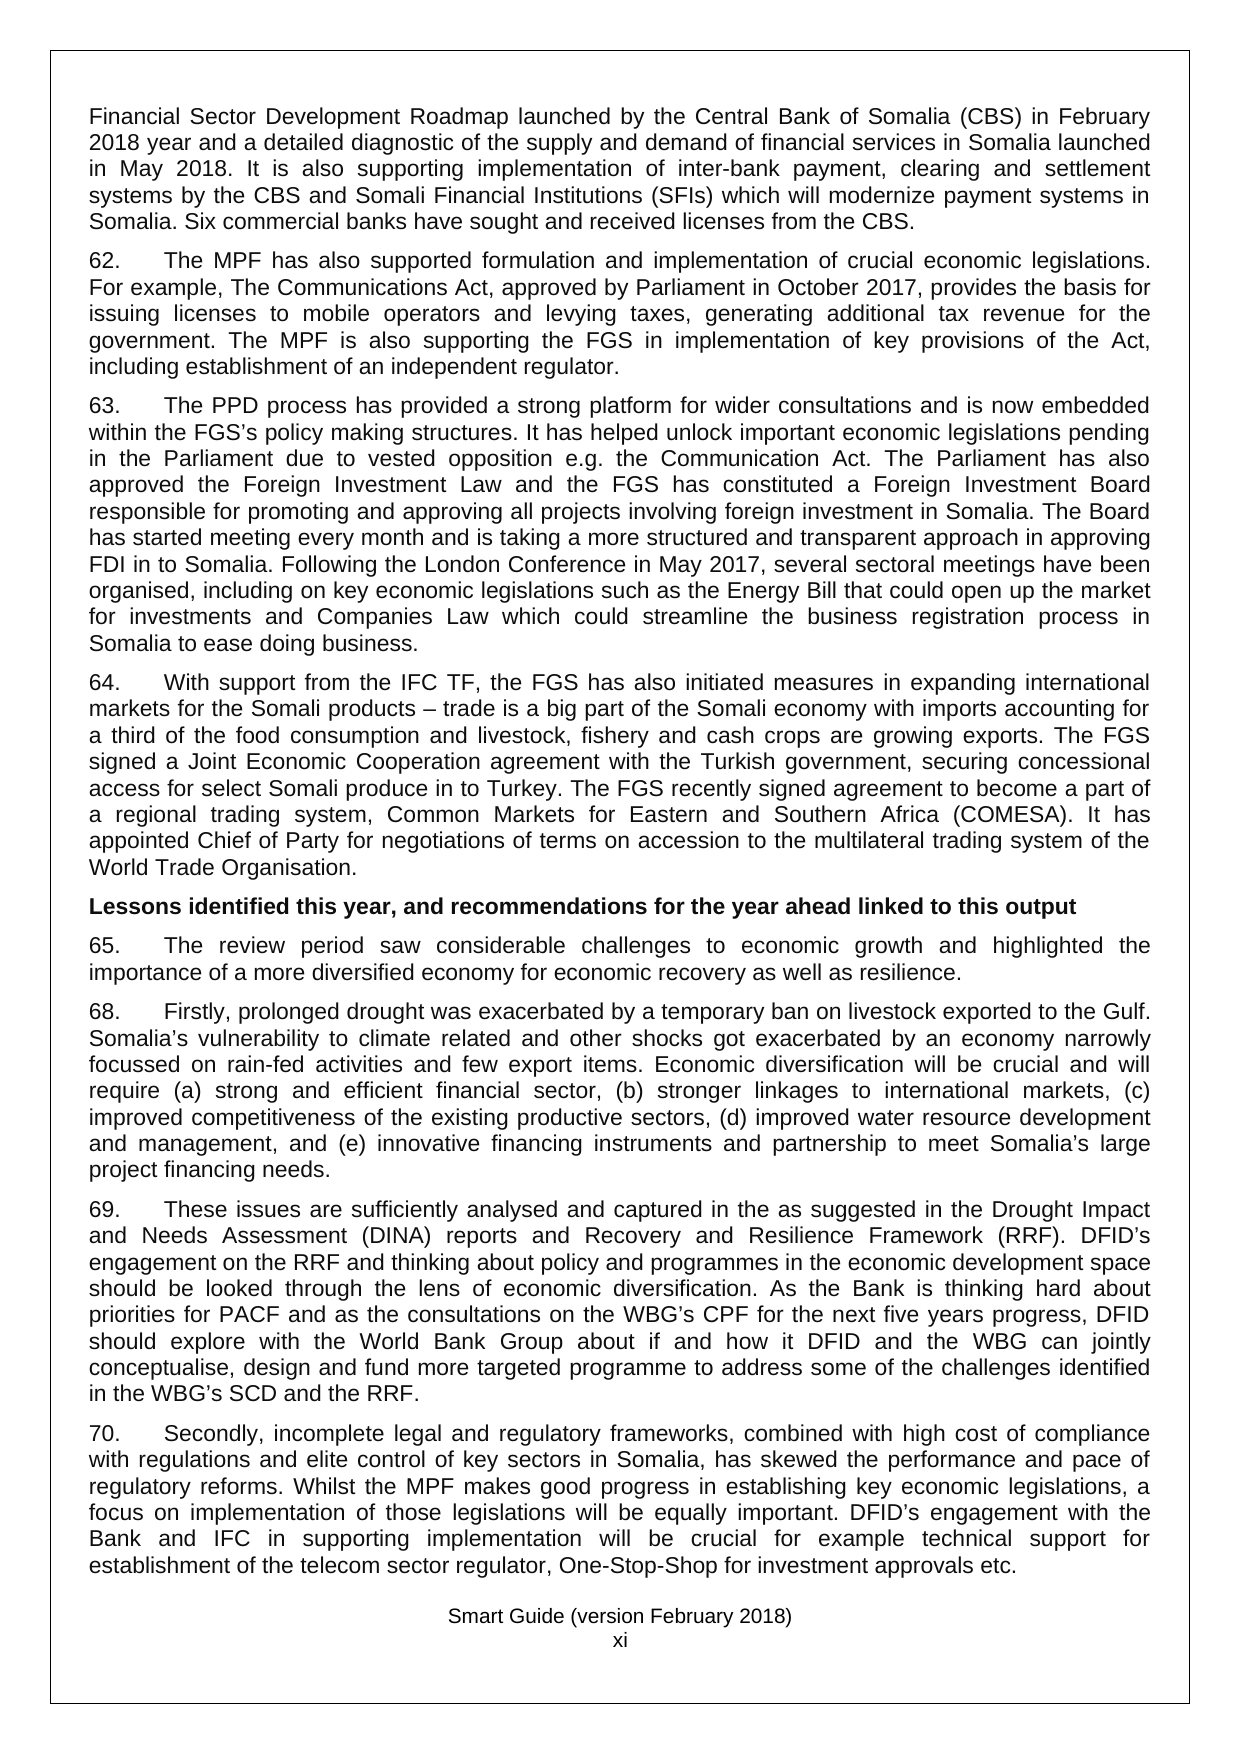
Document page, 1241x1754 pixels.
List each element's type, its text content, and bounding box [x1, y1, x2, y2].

text 68. Firstly, prolonged drought was exacerbated by a temporary ban on livestock exported to the Gulf. Somalia’s vulnerability to climate related and other shocks got exacerbated by an economy narrowly focussed on rain-fed activities and few export items. Economic diversification will be crucial and will require (a) strong and efficient financial sector, (b) stronger linkages to international markets, (c) improved competitiveness of the existing productive sectors, (d) improved water resource development and management, and (e) innovative financing instruments and partnership to meet Somalia’s large project financing needs. [89, 998, 1152, 1183]
text 62. The MPF has also supported formulation and implementation of crucial economic legislations. For example, The Communications Act, approved by Parliament in October 2017, provides the basis for issuing licenses to mobile operators and levying taxes, generating additional tax revenue for the government. The MPF is also supporting the FGS in implementation of key provisions of the Act, including establishment of an independent regulator. [89, 247, 1152, 379]
text Lessons identified this year, and recommendations for the year ahead linked to this output [89, 893, 1152, 919]
text 63. The PPD process has provided a strong platform for wider consultations and is now embedded within the FGS’s policy making structures. It has helped unlock important economic legislations pending in the Parliament due to vested opposition e.g. the Communication Act. The Parliament has also approved the Foreign Investment Law and the FGS has constituted a Foreign Investment Board responsible for promoting and approving all projects involving foreign investment in Somalia. The Board has started meeting every month and is taking a more structured and transparent approach in approving FDI in to Somalia. Following the London Conference in May 2017, several sectoral meetings have been organised, including on key economic legislations such as the Energy Bill that could open up the market for investments and Companies Law which could streamline the business registration process in Somalia to ease doing business. [89, 392, 1152, 656]
text 65. The review period saw considerable challenges to economic growth and highlighted the importance of a more diversified economy for economic recovery as well as resilience. [89, 932, 1152, 985]
text 70. Secondly, incomplete legal and regulatory frameworks, combined with high cost of compliance with regulations and elite control of key sectors in Somalia, has skewed the performance and pace of regulatory reforms. Whilst the MPF makes good progress in establishing key economic legislations, a focus on implementation of those legislations will be equally important. DFID’s engagement with the Bank and IFC in supporting implementation will be crucial for example technical support for establishment of the telecom sector regulator, One-Stop-Shop for investment approvals etc. [89, 1420, 1152, 1578]
text Financial Sector Development Roadmap launched by the Central Bank of Somalia (CBS) in February 2018 year and a detailed diagnostic of the supply and demand of financial services in Somalia launched in May 2018. It is also supporting implementation of inter-bank payment, clearing and settlement systems by the CBS and Somali Financial Institutions (SFIs) which will modernize payment systems in Somalia. Six commercial banks have sought and received licenses from the CBS. [89, 103, 1152, 234]
text 69. These issues are sufficiently analysed and captured in the as suggested in the Drought Impact and Needs Assessment (DINA) reports and Recovery and Resilience Framework (RRF). DFID’s engagement on the RRF and thinking about policy and programmes in the economic development space should be looked through the lens of economic diversification. As the Bank is thinking hard about priorities for PACF and as the consultations on the WBG’s CPF for the next five years progress, DFID should explore with the World Bank Group about if and how it DFID and the WBG can jointly conceptualise, design and fund more targeted programme to address some of the challenges identified in the WBG’s SCD and the RRF. [89, 1196, 1152, 1407]
text 64. With support from the IFC TF, the FGS has also initiated measures in expanding international markets for the Somali products – trade is a big part of the Somali economy with imports accounting for a third of the food consumption and livestock, fishery and cash crops are growing exports. The FGS signed a Joint Economic Cooperation agreement with the Turkish government, securing concessional access for select Somali produce in to Turkey. The FGS recently signed agreement to become a part of a regional trading system, Common Markets for Eastern and Southern Africa (COMESA). It has appointed Chief of Party for negotiations of terms on accession to the multilateral trading system of the World Trade Organisation. [89, 669, 1152, 880]
